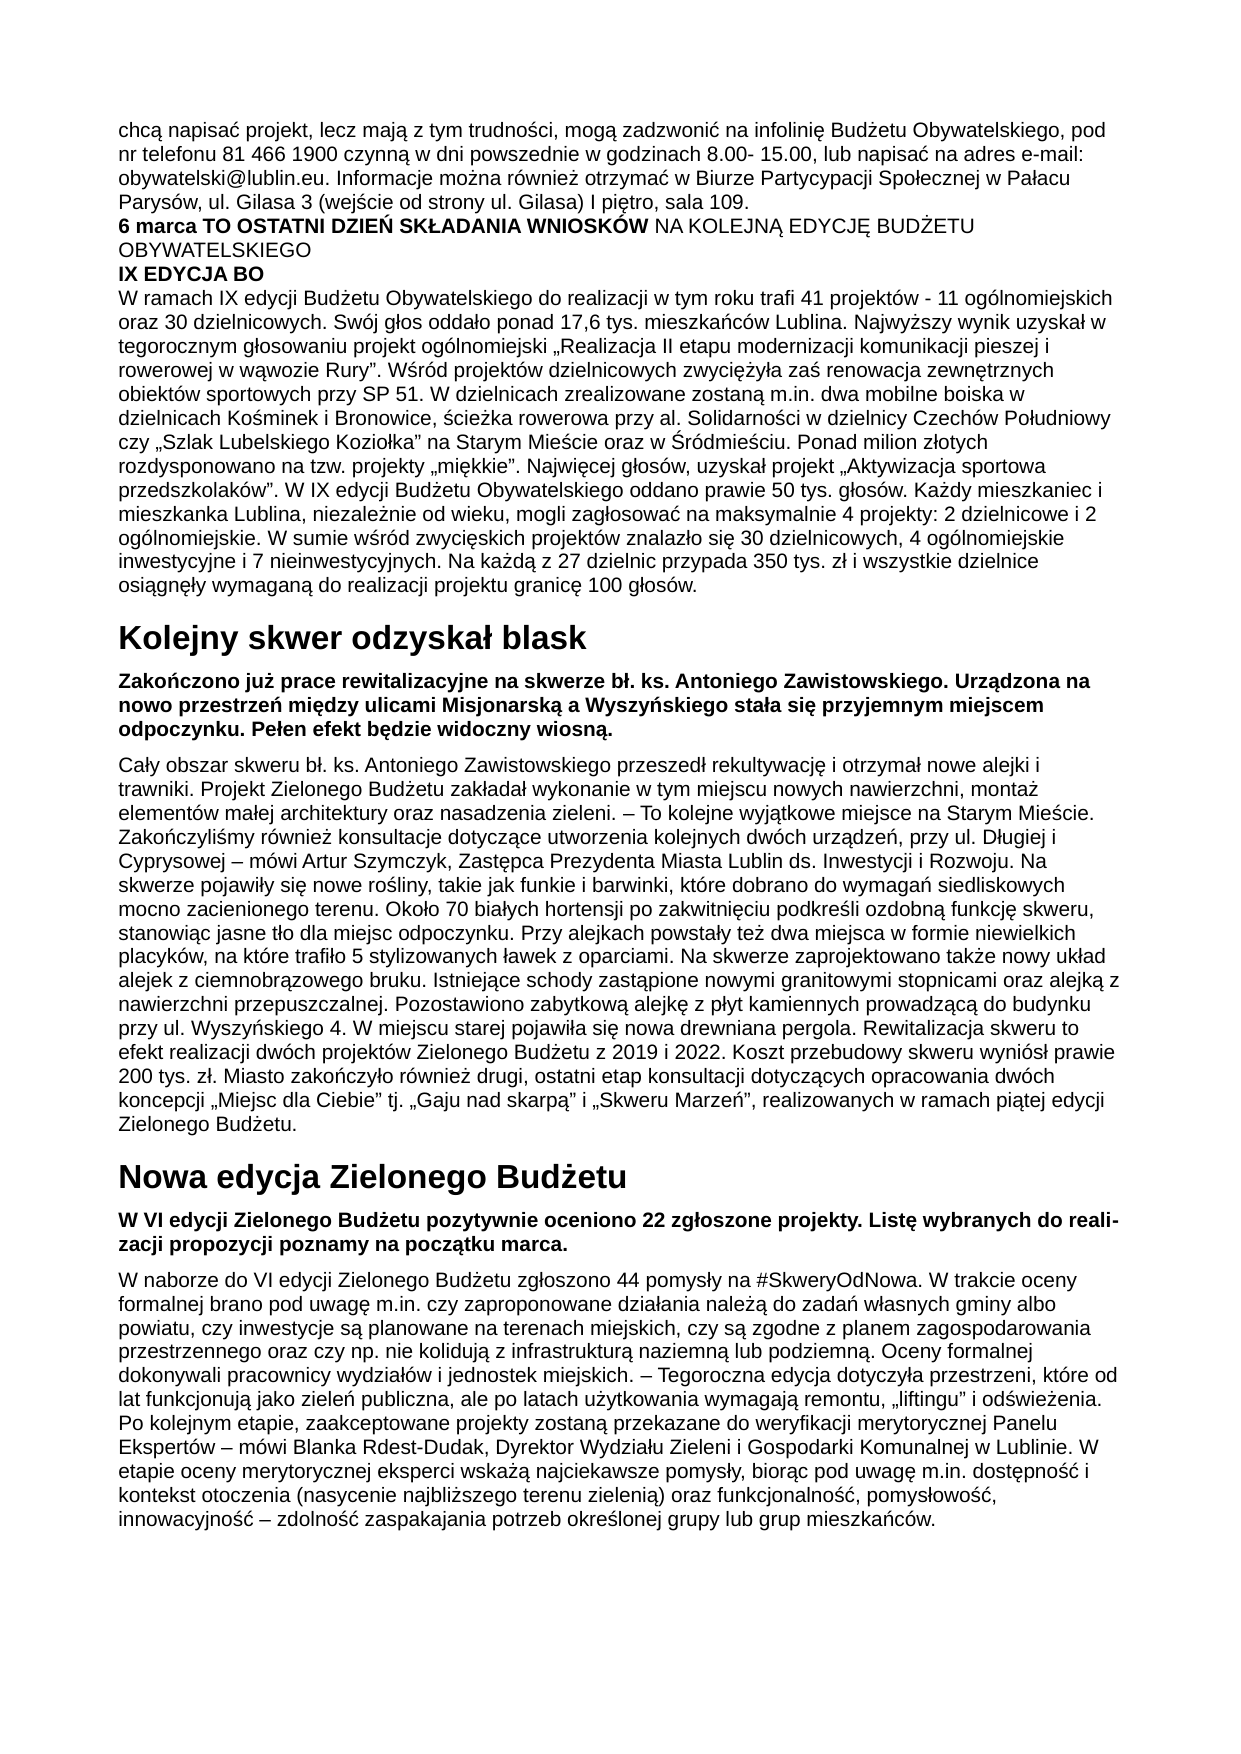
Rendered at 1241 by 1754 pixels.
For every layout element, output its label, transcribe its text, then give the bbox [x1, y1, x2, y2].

text W VI edycji Zielonego Budżetu pozytywnie oceniono 22 zgłoszone projekty. Listę wybranych do reali­zacji propozycji poznamy na początku marca. [118, 1208, 1122, 1256]
text IX EDYCJA BO [118, 262, 1122, 286]
text 6 marca TO OSTATNI DZIEŃ SKŁADANIA WNIOSKÓW NA KOLEJNĄ EDYCJĘ BUDŻETU OBYWATELSKIEGO [118, 214, 1122, 262]
subtitle Kolejny skwer odzyskał blask [118, 618, 1122, 657]
subtitle Nowa edycja Zielonego Budżetu [118, 1157, 1122, 1195]
text W ramach IX edycji Budżetu Obywatelskiego do realizacji w tym roku trafi 41 projektów - 11 ogólnomiejskich oraz 30 dzielnicowych. Swój głos oddało ponad 17,6 tys. mieszkańców Lublina. Najwyższy wynik uzyskał w tegorocznym głosowaniu projekt ogólnomiejski „Realizacja II etapu modernizacji komunikacji pieszej i rowerowej w wąwozie Rury”. Wśród projektów dzielnicowych zwyciężyła zaś renowacja zewnętrznych obiektów sportowych przy SP 51. W dzielnicach zrealizowane zostaną m.in. dwa mobilne boiska w dzielnicach Kośminek i Bronowice, ścieżka rowerowa przy al. Solidarności w dzielnicy Czechów Południowy czy „Szlak Lubelskiego Koziołka” na Starym Mieście oraz w Śródmieściu. Ponad milion złotych rozdysponowano na tzw. projekty „miękkie”. Najwięcej głosów, uzyskał projekt „Aktywizacja sportowa przedszkolaków”. W IX edycji Budżetu Obywatelskiego oddano prawie 50 tys. głosów. Każdy mieszkaniec i mieszkanka Lublina, niezależnie od wieku, mogli zagłosować na maksymalnie 4 projekty: 2 dzielnicowe i 2 ogólnomiejskie. W sumie wśród zwycięskich projektów znalazło się 30 dzielnicowych, 4 ogólnomiejskie inwestycyjne i 7 nieinwestycyjnych. Na każdą z 27 dzielnic przypada 350 tys. zł i wszystkie dzielnice osiągnęły wymaganą do realizacji projektu granicę 100 głosów. [118, 286, 1122, 597]
text W naborze do VI edycji Zielonego Budżetu zgłoszono 44 pomysły na #SkweryOdNowa. W trakcie oceny formalnej brano pod uwagę m.in. czy zaproponowane działania należą do zadań własnych gminy albo powiatu, czy inwestycje są planowane na terenach miejskich, czy są zgodne z planem zagospodarowania przestrzennego oraz czy np. nie kolidują z infrastrukturą naziemną lub podziemną. Oceny formalnej dokonywali pracownicy wydziałów i jednostek miejskich. – Tegoroczna edycja dotyczyła przestrzeni, które od lat funkcjonują jako zieleń publiczna, ale po latach użytkowania wymagają remontu, „liftingu” i odświeżenia. Po kolejnym etapie, zaakceptowane projekty zostaną przekazane do weryfikacji merytorycznej Panelu Ekspertów – mówi Blanka Rdest-Dudak, Dyrektor Wydziału Zieleni i Gospodarki Komunalnej w Lublinie. W etapie oceny merytorycznej eksperci wskażą najciekawsze pomysły, biorąc pod uwagę m.in. dostępność i kontekst otoczenia (nasycenie najbliższego terenu zielenią) oraz funkcjonalność, pomysłowość, innowacyjność – zdolność zaspakajania potrzeb określonej grupy lub grup mieszkańców. [118, 1267, 1122, 1531]
text Cały obszar skweru bł. ks. Antoniego Zawistowskiego przeszedł rekultywację i otrzymał nowe alejki i trawniki. Projekt Zielonego Budżetu zakładał wykonanie w tym miejscu nowych nawierzchni, montaż elementów małej architektury oraz nasadzenia zieleni. – To kolejne wyjątkowe miejsce na Starym Mieście. Zakończyliśmy również konsultacje dotyczące utworzenia kolejnych dwóch urządzeń, przy ul. Długiej i Cyprysowej – mówi Artur Szymczyk, Zastępca Prezydenta Miasta Lublin ds. Inwestycji i Rozwoju. Na skwerze pojawiły się nowe rośliny, takie jak funkie i barwinki, które dobrano do wymagań siedliskowych mocno zacienionego terenu. Około 70 białych hortensji po zakwitnięciu podkreśli ozdobną funkcję skweru, stanowiąc jasne tło dla miejsc odpoczynku. Przy alejkach powstały też dwa miejsca w formie niewielkich placyków, na które trafiło 5 stylizowanych ławek z oparciami. Na skwerze zaprojektowano także nowy układ alejek z ciemnobrązowego bruku. Istniejące schody zastąpione nowymi granitowymi stopnicami oraz alejką z nawierzchni przepuszczalnej. Pozostawiono zabytkową alejkę z płyt kamiennych prowadzącą do budynku przy ul. Wyszyńskiego 4. W miejscu starej pojawiła się nowa drewniana pergola. Rewitalizacja skweru to efekt realizacji dwóch projektów Zielonego Budżetu z 2019 i 2022. Koszt przebudowy skweru wyniósł prawie 200 tys. zł. Miasto zakończyło również drugi, ostatni etap konsultacji dotyczących opracowania dwóch koncepcji „Miejsc dla Ciebie” tj. „Gaju nad skarpą” i „Skweru Marzeń”, realizowanych w ramach piątej edycji Zielonego Budżetu. [118, 753, 1122, 1136]
text chcą napisać projekt, lecz mają z tym trudności, mogą zadzwonić na infolinię Budżetu Obywatelskiego, pod nr telefonu 81 466 1900 czynną w dni powszednie w godzinach 8.00- 15.00, lub napisać na adres e-mail: obywatelski@lublin.eu. Informacje można również otrzymać w Biurze Partycypacji Społecznej w Pałacu Parysów, ul. Gilasa 3 (wejście od strony ul. Gilasa) I piętro, sala 109. [118, 118, 1122, 214]
text Zakończono już prace rewitalizacyjne na skwerze bł. ks. Antoniego Zawistowskiego. Urządzona na nowo przestrzeń między ulicami Misjonarską a Wyszyńskiego stała się przyjemnym miejscem odpoczynku. Pełen efekt będzie widoczny wiosną. [118, 669, 1122, 741]
